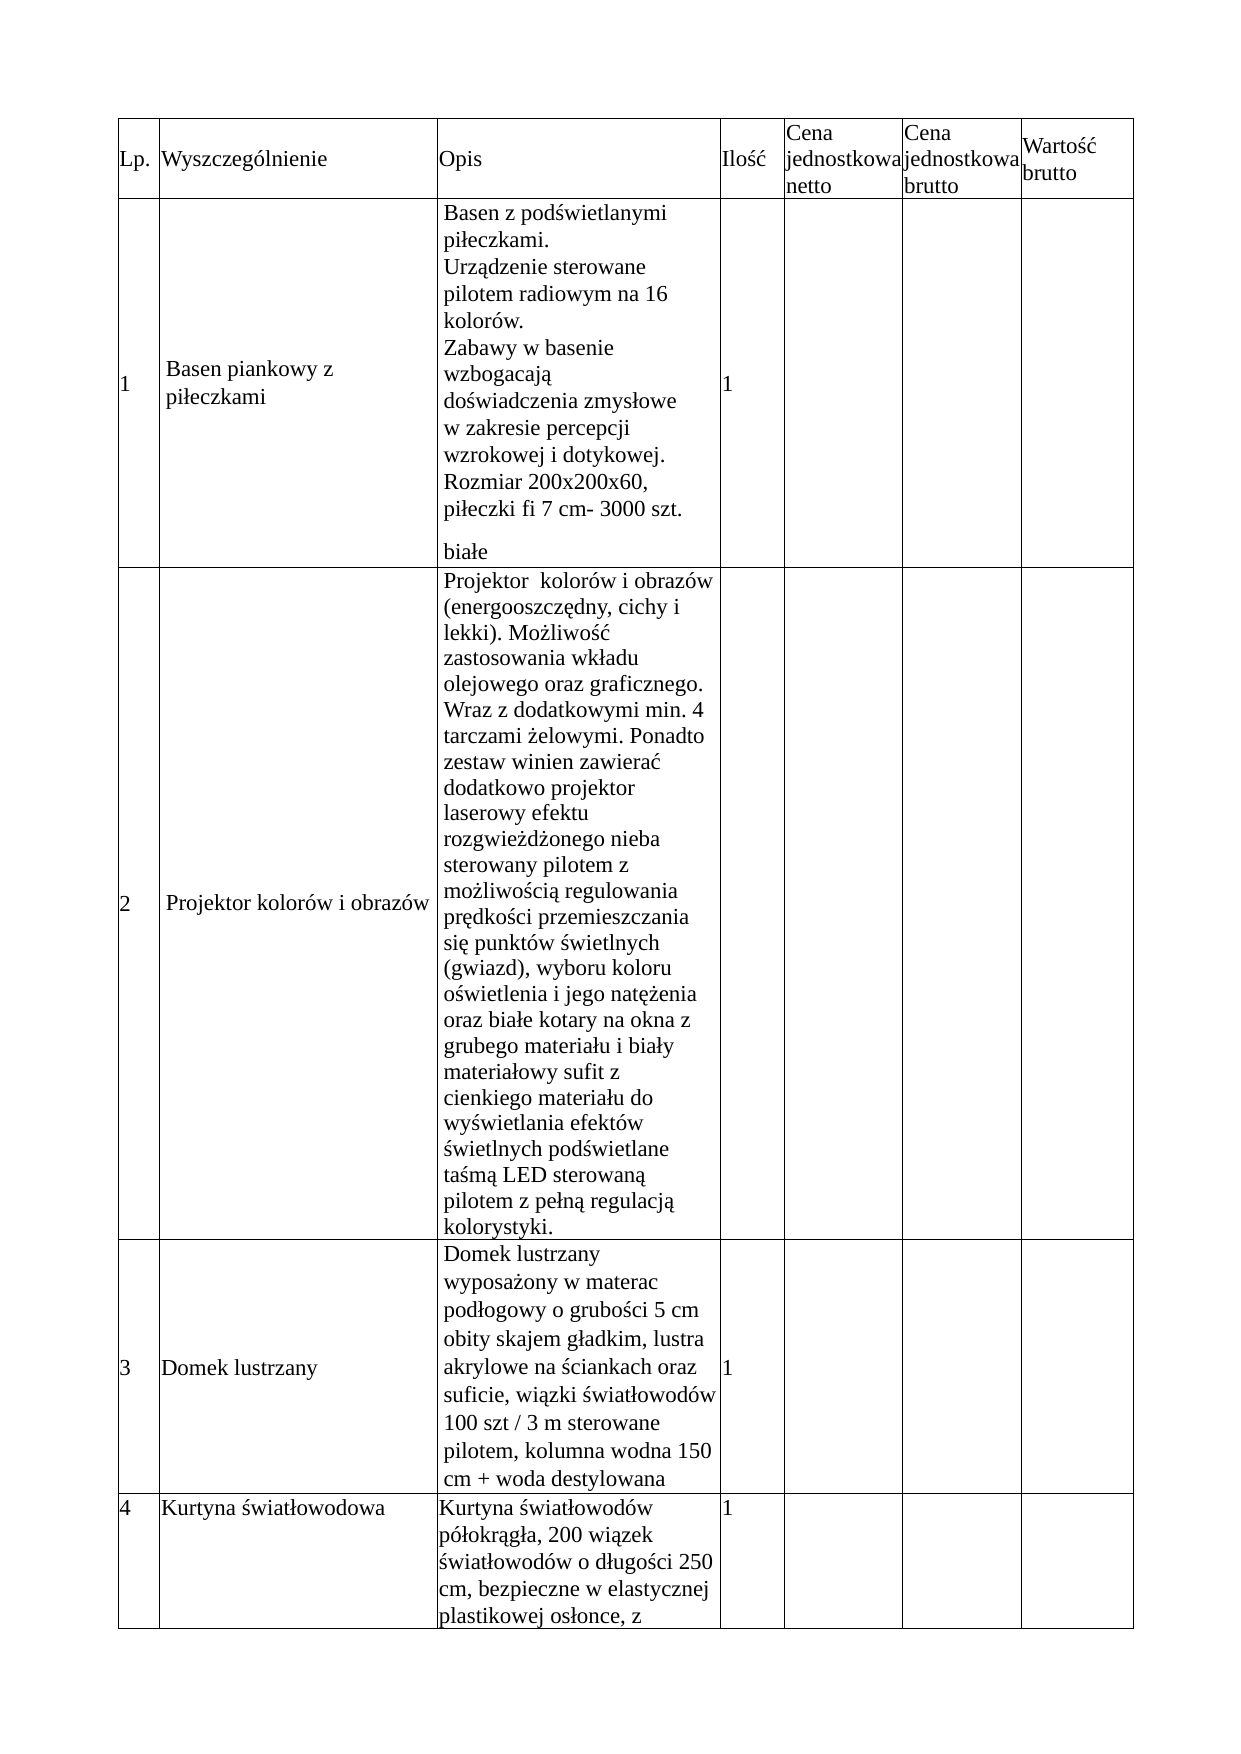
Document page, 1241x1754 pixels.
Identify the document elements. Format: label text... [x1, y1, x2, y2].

table_header Opis [438, 119, 720, 198]
table_cell Domek lustrzany wyposażony w materac podłogowy o grubości 5 cm obity skajem gładkim, lustra akrylowe na ściankach oraz suficie, wiązki światłowodów 100 szt / 3 m sterowane pilotem, kolumna wodna 150 cm + woda destylowana [438, 1240, 720, 1493]
table_header Lp. [119, 119, 159, 198]
table_cell [1022, 1240, 1133, 1493]
table_cell [1022, 1494, 1133, 1628]
table_cell [785, 568, 902, 1239]
table_cell [903, 1240, 1021, 1493]
table_cell [903, 568, 1021, 1239]
table_cell 1 [119, 199, 159, 567]
table_cell Basen piankowy z piłeczkami [160, 199, 437, 567]
table_cell Basen z podświetlanymi piłeczkami. Urządzenie sterowane pilotem radiowym na 16 kolorów. Zabawy w basenie wzbogacają doświadczenia zmysłowe w zakresie percepcji wzrokowej i dotykowej. Rozmiar 200x200x60, piłeczki fi 7 cm- 3000 szt. białe [438, 199, 720, 567]
table_cell [1022, 199, 1133, 567]
table_header Cena jednostkowa netto [785, 119, 902, 198]
table_cell Domek lustrzany [160, 1240, 437, 1493]
table_cell [721, 568, 784, 1239]
table_cell 1 [721, 1240, 784, 1493]
table_cell [903, 199, 1021, 567]
table_cell [785, 199, 902, 567]
table_header Wartość brutto [1022, 119, 1133, 198]
table_header Ilość [721, 119, 784, 198]
table_cell Projektor kolorów i obrazów [160, 568, 437, 1239]
table_cell [1022, 568, 1133, 1239]
table_header Cena jednostkowa brutto [903, 119, 1021, 198]
table_cell 2 [119, 568, 159, 1239]
table_cell Kurtyna światłowodowa [160, 1494, 437, 1628]
table_header Wyszczególnienie [160, 119, 437, 198]
table_cell 1 [721, 199, 784, 567]
table_cell [785, 1240, 902, 1493]
table_cell 4 [119, 1494, 159, 1628]
table_cell 3 [119, 1240, 159, 1493]
table_cell 1 [721, 1494, 784, 1628]
table_cell Kurtyna światłowodów półokrągła, 200 wiązek światłowodów o długości 250 cm, bezpieczne w elastycznej plastikowej osłonce, z [438, 1494, 720, 1628]
table_cell Projektor kolorów i obrazów (energooszczędny, cichy i lekki). Możliwość zastosowania wkładu olejowego oraz graficznego. Wraz z dodatkowymi min. 4 tarczami żelowymi. Ponadto zestaw winien zawierać dodatkowo projektor laserowy efektu rozgwieżdżonego nieba sterowany pilotem z możliwością regulowania prędkości przemieszczania się punktów świetlnych (gwiazd), wyboru koloru oświetlenia i jego natężenia oraz białe kotary na okna z grubego materiału i biały materiałowy sufit z cienkiego materiału do wyświetlania efektów świetlnych podświetlane taśmą LED sterowaną pilotem z pełną regulacją kolorystyki. [438, 568, 720, 1239]
table_cell [785, 1494, 902, 1628]
table_cell [903, 1494, 1021, 1628]
